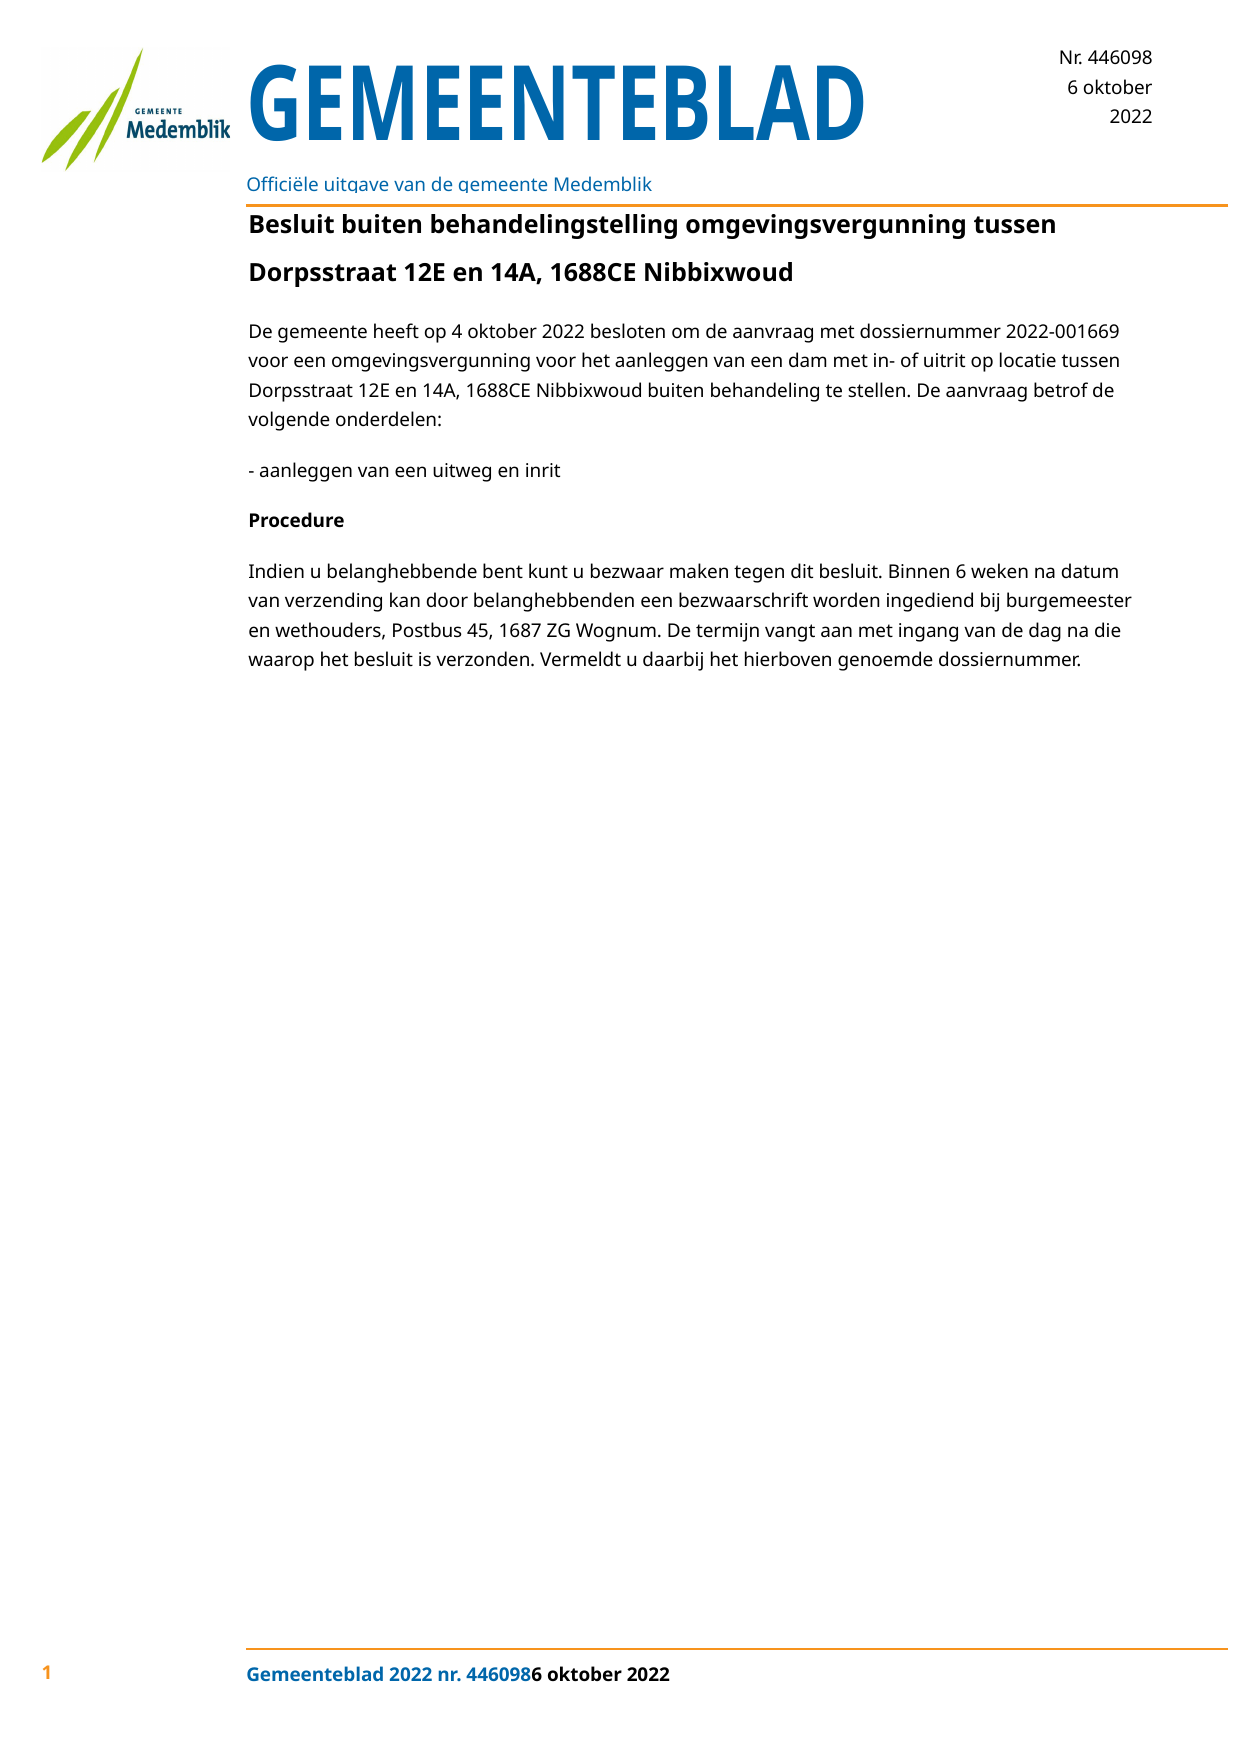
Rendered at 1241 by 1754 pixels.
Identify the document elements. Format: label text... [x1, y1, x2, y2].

text Indien u belanghebbende bent kunt u bezwaar maken tegen dit besluit. Binnen 6 weken na datum van verzending kan door belanghebbenden een bezwaarschrift worden ingediend bij burgemeester en wethouders, Postbus 45, 1687 ZG Wognum. De termijn vangt aan met ingang van de dag na die waarop het besluit is verzonden. Vermeldt u daarbij het hierboven genoemde dossiernummer. [248, 558, 1152, 672]
text Procedure [248, 507, 1152, 533]
picture [41, 47, 231, 172]
text De gemeente heeft op 4 oktober 2022 besloten om de aanvraag met dossiernummer 2022-001669 voor een omgevingsvergunning voor het aanleggen van een dam met in- of uitrit op locatie tussen Dorpsstraat 12E en 14A, 1688CE Nibbixwoud buiten behandeling te stellen. De aanvraag betrof de volgende onderdelen: [248, 318, 1152, 432]
text Besluit buiten behandelingstelling omgevingsvergunning tussen Dorpsstraat 12E en 14A, 1688CE Nibbixwoud [248, 207, 1152, 288]
text - aanleggen van een uitweg en inrit [248, 457, 1152, 483]
